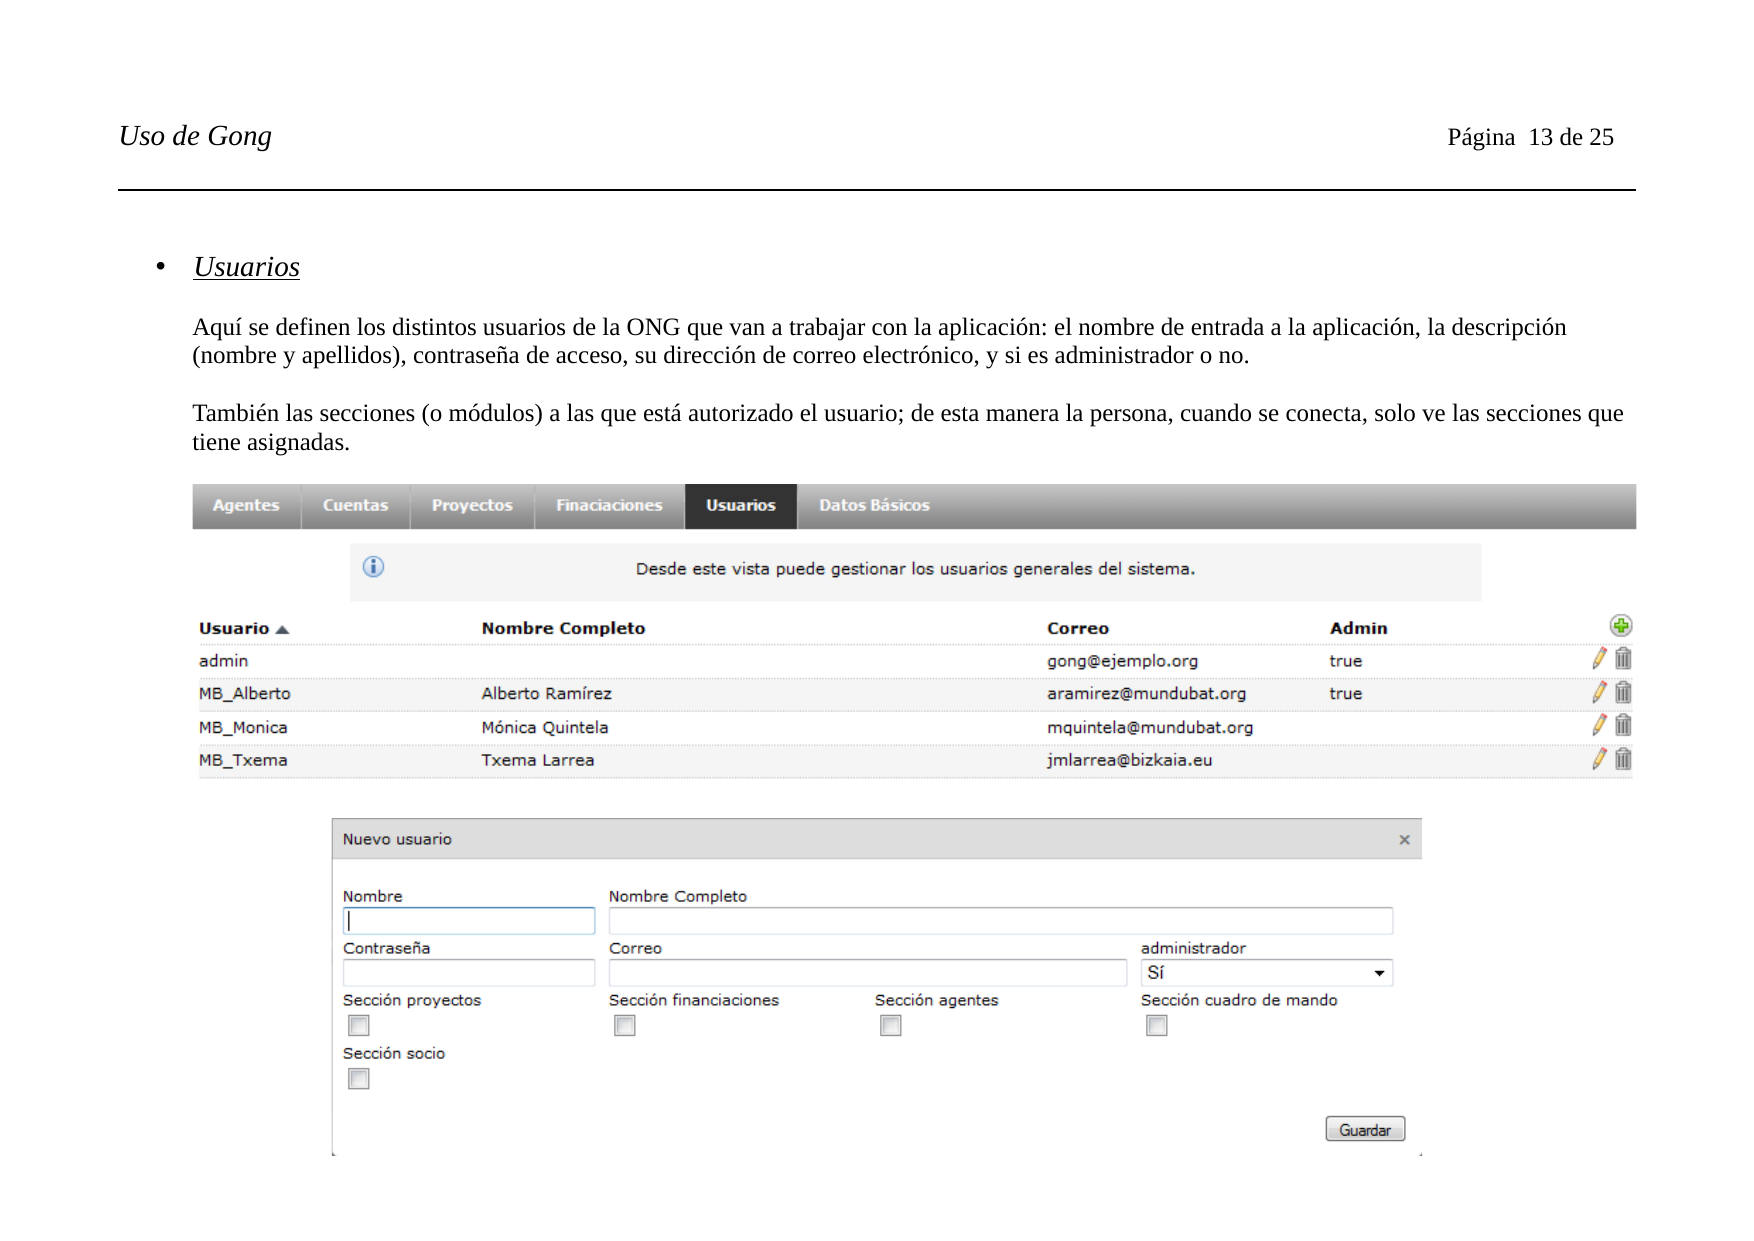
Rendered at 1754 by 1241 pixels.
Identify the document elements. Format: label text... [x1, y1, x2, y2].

picture [192, 484, 1637, 790]
picture [331, 818, 1423, 1156]
text Aquí se definen los distintos usuarios de la ONG que van a trabajar con la aplicación: el nombre de entrada a la aplicación, la descripción (nombre y apellidos), contraseña de acceso, su dirección de correo electrónico, y si es administrador o no. [192, 312, 1636, 369]
list Usuarios [156, 249, 1636, 283]
text También las secciones (o módulos) a las que está autorizado el usuario; de esta manera la persona, cuando se conecta, solo ve las secciones que tiene asignadas. [192, 398, 1636, 456]
